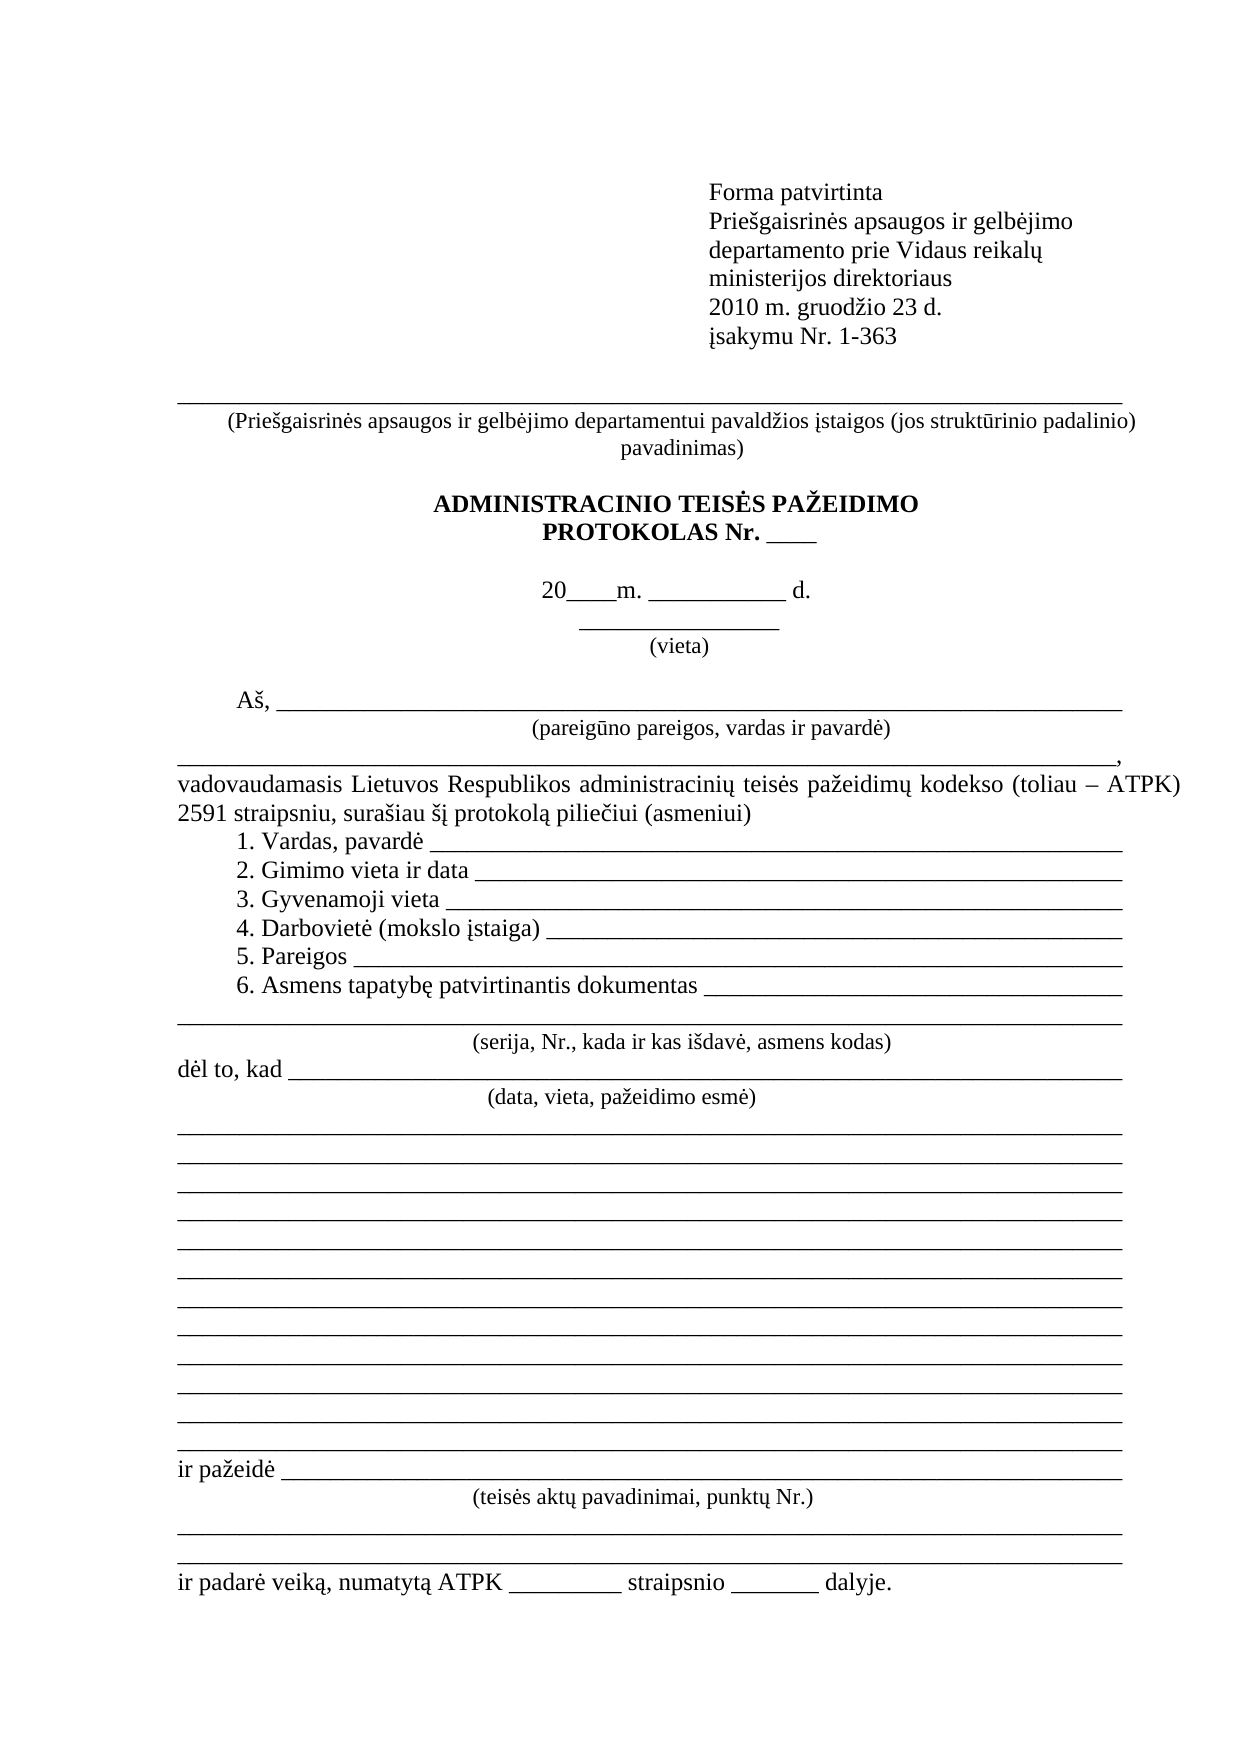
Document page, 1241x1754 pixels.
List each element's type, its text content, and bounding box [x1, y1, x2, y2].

text _ [177, 1310, 1187, 1339]
text _ [177, 1109, 1187, 1138]
text 5. Pareigos [177, 941, 1181, 970]
text _ [177, 378, 1181, 407]
text _ [177, 1253, 1187, 1282]
text 20____m. ___________ d. [177, 575, 1181, 604]
text 2. Gimimo vieta ir data [177, 855, 1181, 884]
text (Priešgaisrinės apsaugos ir gelbėjimo departamentui pavaldžios įstaigos (jos struktūrinio padalinio) pavadinimas) [177, 407, 1187, 460]
text _ [177, 1339, 1187, 1368]
text departamento prie Vidaus reikalų [177, 235, 1181, 263]
text _ [177, 1195, 1187, 1224]
text 3. Gyvenamoji vieta [177, 884, 1181, 913]
text _ [177, 1509, 1187, 1538]
text _ [177, 1425, 1187, 1454]
text _ [177, 1282, 1187, 1310]
text (vieta) [177, 632, 1181, 659]
text PROTOKOLAS Nr. ____ [177, 517, 1181, 546]
text _ [177, 1224, 1187, 1253]
text Aš, [177, 685, 1181, 714]
text Forma patvirtinta [709, 177, 1181, 206]
text dėl to, kad [177, 1054, 1187, 1083]
text (teisės aktų pavadinimai, punktų Nr.) [177, 1483, 1181, 1509]
text 1. Vardas, pavardė [177, 826, 1181, 855]
text _ [177, 1538, 1187, 1567]
text ministerijos direktoriaus [177, 263, 1181, 292]
text 6. Asmens tapatybę patvirtinantis dokumentas [177, 970, 1181, 999]
text vadovaudamasis Lietuvos Respublikos administracinių teisės pažeidimų kodekso (toliau – ATPK) 2591 straipsniu, surašiau šį protokolą piliečiui (asmeniui) [177, 769, 1181, 826]
text (data, vieta, pažeidimo esmė) [177, 1083, 1181, 1109]
text _ [177, 999, 1187, 1028]
text 4. Darbovietė (mokslo įstaiga) [177, 913, 1181, 941]
text Priešgaisrinės apsaugos ir gelbėjimo [177, 206, 1181, 235]
text 2010 m. gruodžio 23 d. [177, 292, 1181, 321]
text ir padarė veiką, numatytą ATPK _________ straipsnio _______ dalyje. [177, 1567, 1189, 1596]
text _ [177, 1167, 1187, 1195]
text ________________ [177, 604, 1181, 632]
text (serija, Nr., kada ir kas išdavė, asmens kodas) [177, 1028, 1181, 1054]
text _ [177, 1368, 1187, 1397]
text _ , [177, 740, 1181, 769]
text įsakymu Nr. 1-363 [177, 321, 1181, 350]
text _ [177, 1138, 1187, 1167]
text (pareigūno pareigos, vardas ir pavardė) [177, 714, 1181, 740]
text ir pažeidė [177, 1454, 1187, 1483]
text _ [177, 1397, 1187, 1425]
text AdministracinIO TEISĖS PAŽEIDIMO [177, 489, 1181, 517]
